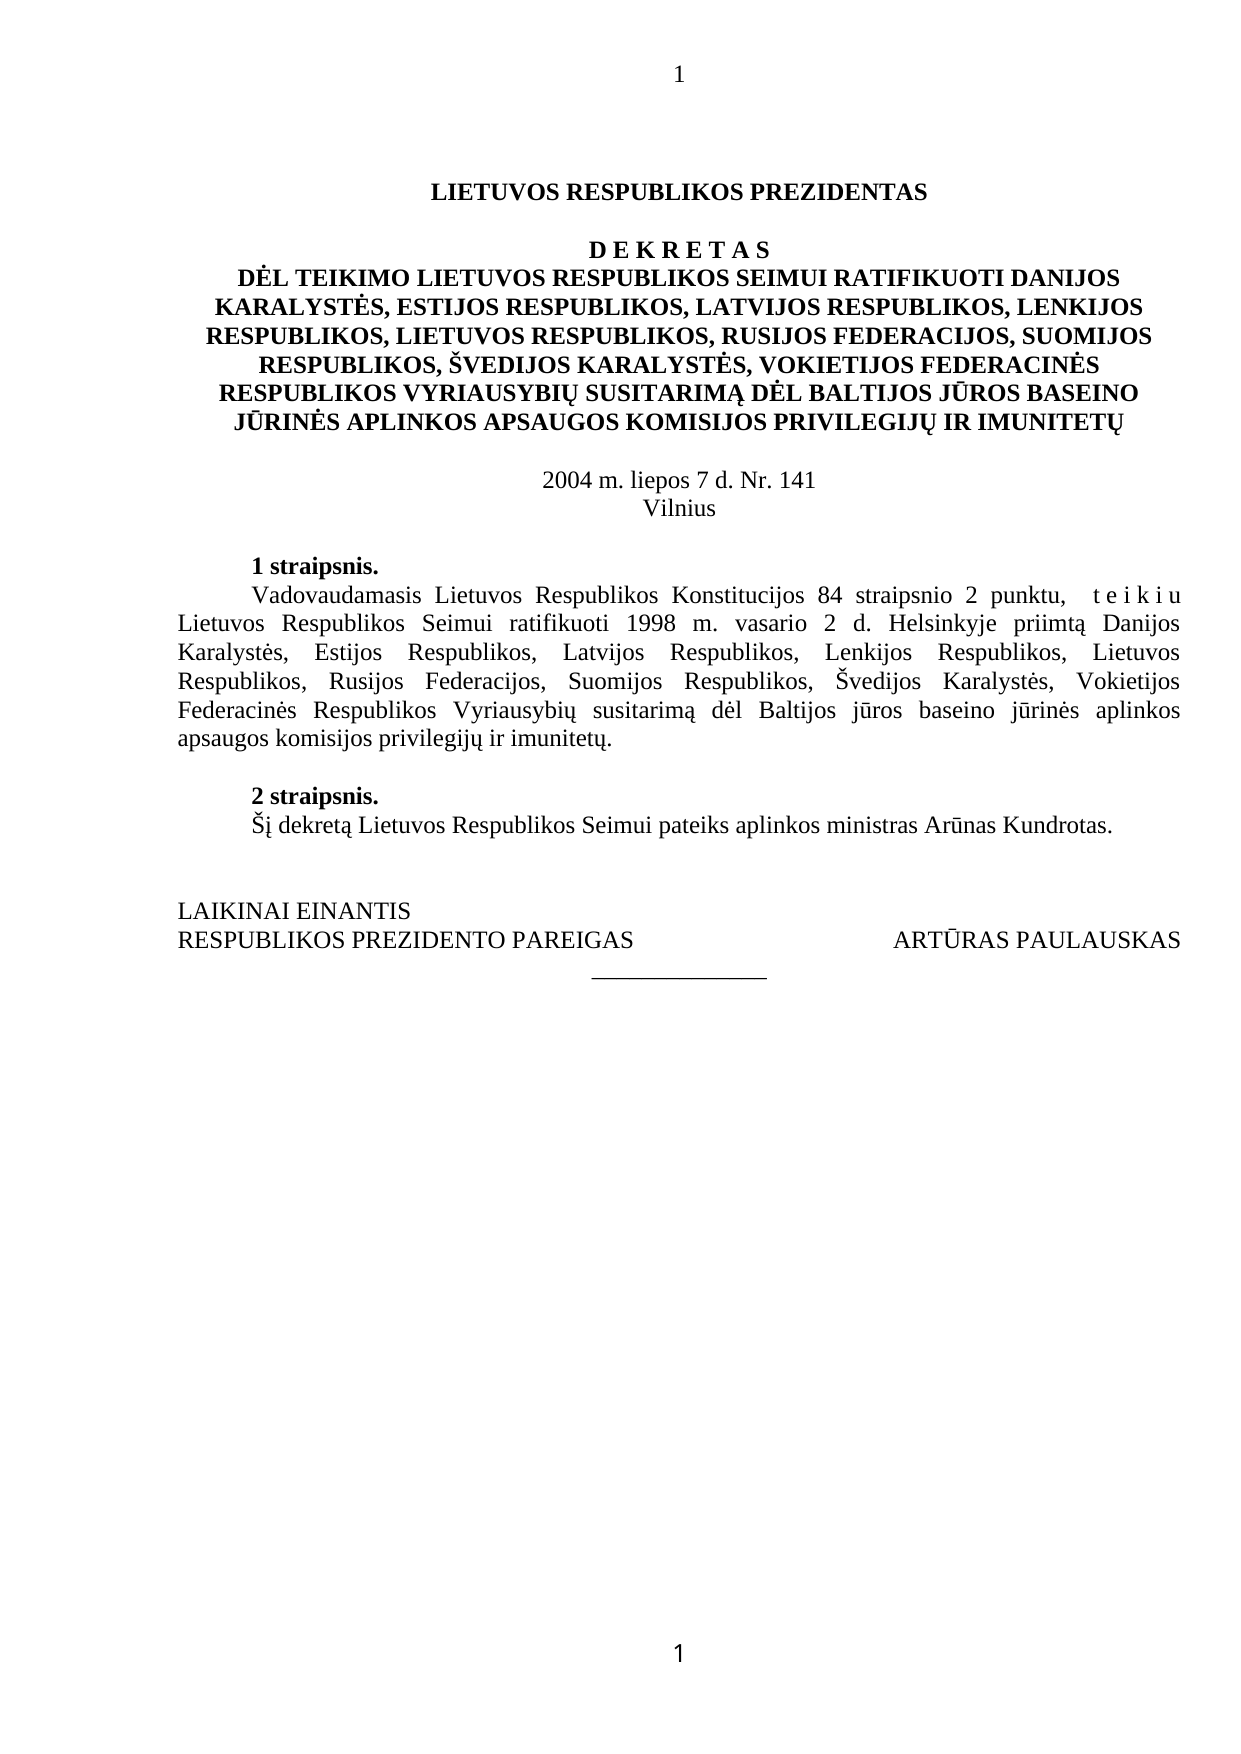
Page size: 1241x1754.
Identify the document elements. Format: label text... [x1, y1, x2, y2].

text Vadovaudamasis Lietuvos Respublikos Konstitucijos 84 straipsnio 2 punktu, teikiu Lietuvos Respublikos Seimui ratifikuoti 1998 m. vasario 2 d. Helsinkyje priimtą Danijos Karalystės, Estijos Respublikos, Latvijos Respublikos, Lenkijos Respublikos, Lietuvos Respublikos, Rusijos Federacijos, Suomijos Respublikos, Švedijos Karalystės, Vokietijos Federacinės Respublikos Vyriausybių susitarimą dėl Baltijos jūros baseino jūrinės aplinkos apsaugos komisijos privilegijų ir imunitetų. [177, 580, 1181, 752]
text ______________ [177, 953, 1181, 982]
text DĖL TEIKIMO LIETUVOS RESPUBLIKOS SEIMUI RATIFIKUOTI DANIJOS KARALYSTĖS, ESTIJOS RESPUBLIKOS, LATVIJOS RESPUBLIKOS, LENKIJOS RESPUBLIKOS, LIETUVOS RESPUBLIKOS, RUSIJOS FEDERACIJOS, SUOMIJOS RESPUBLIKOS, ŠVEDIJOS KARALYSTĖS, VOKIETIJOS FEDERACINĖS RESPUBLIKOS VYRIAUSYBIŲ SUSITARIMĄ DĖL BALTIJOS JŪROS BASEINO JŪRINĖS APLINKOS APSAUGOS KOMISIJOS PRIVILEGIJŲ IR IMUNITETŲ [177, 263, 1181, 436]
text Vilnius [177, 493, 1181, 522]
text 2004 m. liepos 7 d. Nr. 141 [177, 465, 1181, 493]
text 1 straipsnis. [177, 551, 1181, 580]
text Šį dekretą Lietuvos Respublikos Seimui pateiks aplinkos ministras Arūnas Kundrotas. [177, 810, 1181, 838]
text D E K R E T A S [177, 235, 1181, 263]
text RESPUBLIKOS PREZIDENTO PAREIGAS ARTŪRAS PAULAUSKAS [177, 925, 1181, 953]
text LAIKINAI EINANTIS [177, 896, 1181, 925]
text 2 straipsnis. [177, 781, 1181, 810]
text LIETUVOS RESPUBLIKOS PREZIDENTAS [177, 177, 1181, 206]
